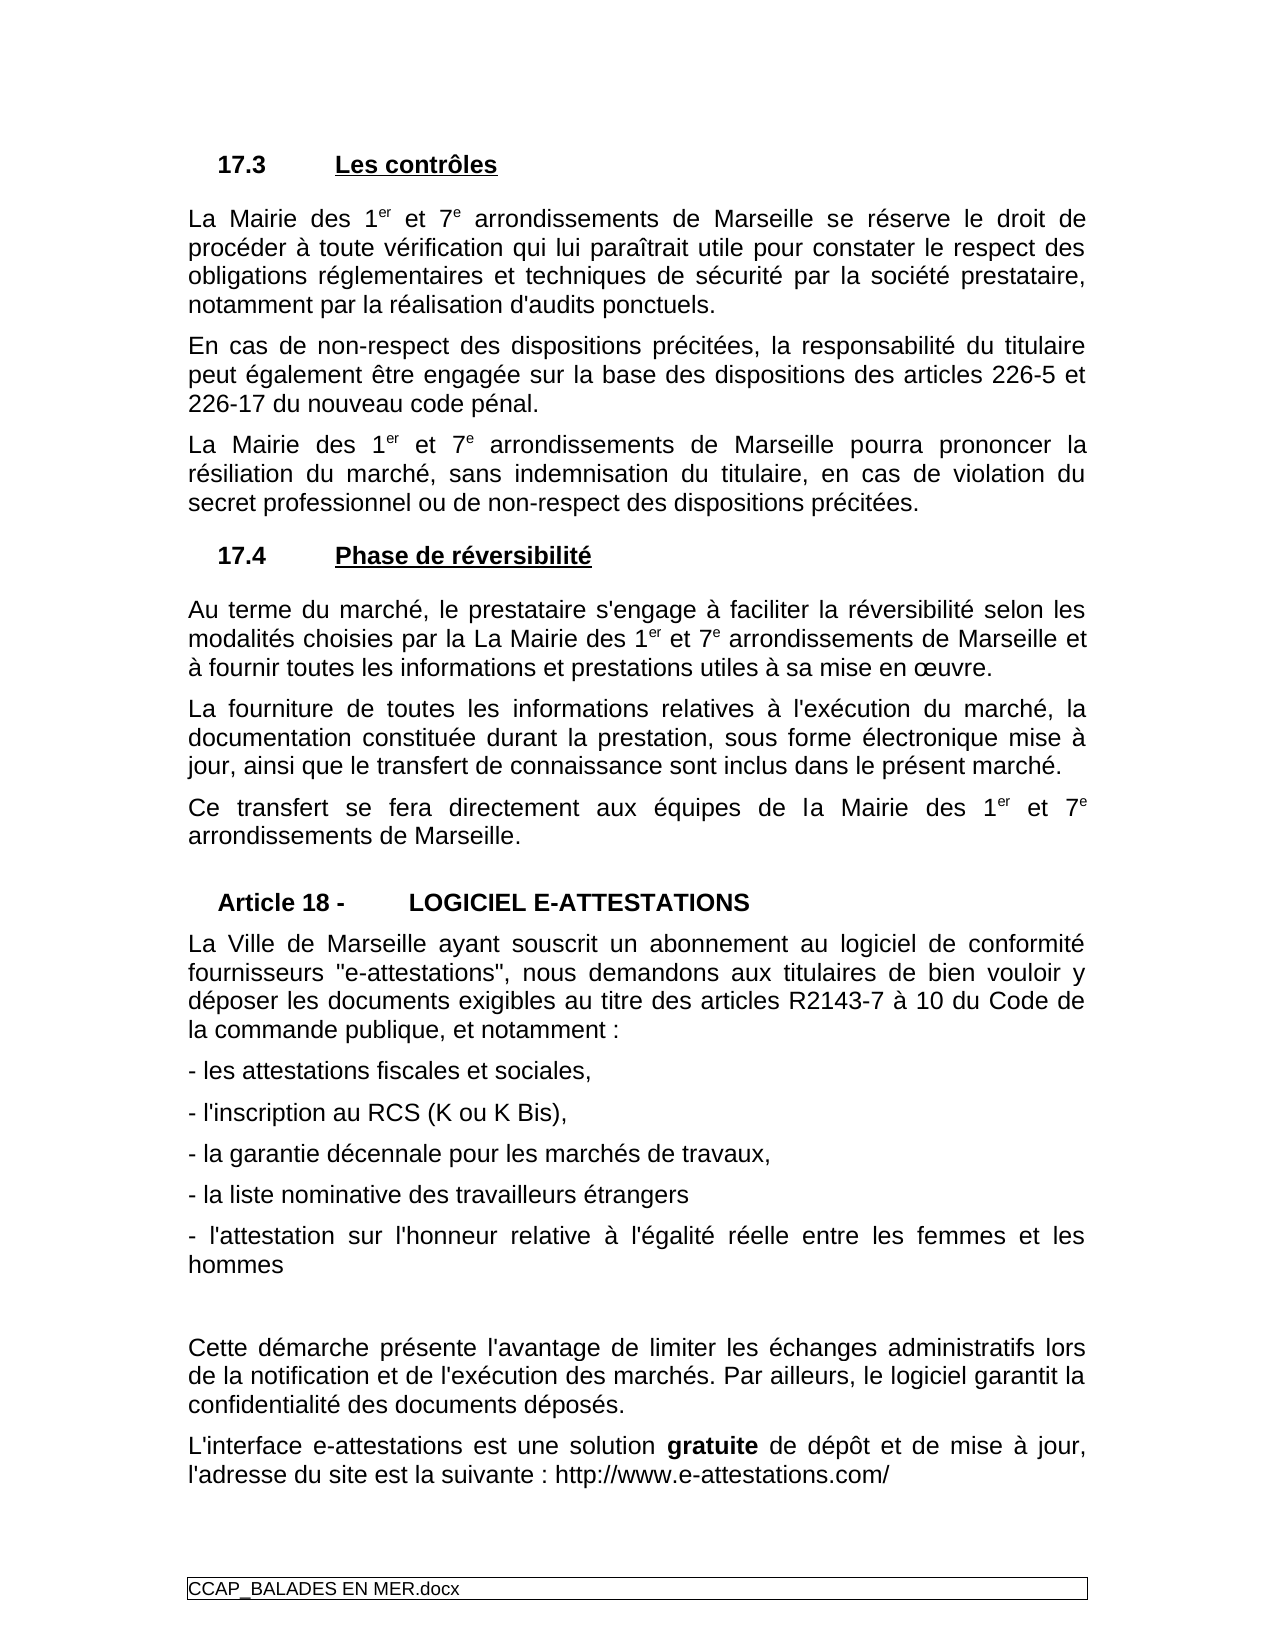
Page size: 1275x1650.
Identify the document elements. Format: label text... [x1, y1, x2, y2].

text La Ville de Marseille ayant souscrit un abonnement au logiciel de conformité fournisseurs "e-attestations", nous demandons aux titulaires de bien vouloir y déposer les documents exigibles au titre des articles R2143-7 à 10 du Code de la commande publique, et notamment : [188, 929, 1087, 1044]
text En cas de non-respect des dispositions précitées, la responsabilité du titulaire peut également être engagée sur la base des dispositions des articles 226-5 et 226-17 du nouveau code pénal. [188, 331, 1087, 417]
text - la liste nominative des travailleurs étrangers [188, 1180, 1087, 1209]
text L'interface e-attestations est une solution gratuite de dépôt et de mise à jour, l'adresse du site est la suivante : http://www.e-attestations.com/ [188, 1431, 1087, 1489]
subtitle Les contrôles [188, 150, 1087, 179]
subtitle LOGICIEL E-ATTESTATIONS [188, 887, 1087, 916]
text Cette démarche présente l'avantage de limiter les échanges administratifs lors de la notification et de l'exécution des marchés. Par ailleurs, le logiciel garantit la confidentialité des documents déposés. [188, 1332, 1087, 1419]
text La fourniture de toutes les informations relatives à l'exécution du marché, la documentation constituée durant la prestation, sous forme électronique mise à jour, ainsi que le transfert de connaissance sont inclus dans le présent marché. [188, 694, 1087, 780]
text - les attestations fiscales et sociales, [188, 1056, 1087, 1085]
text Au terme du marché, le prestataire s'engage à faciliter la réversibilité selon les modalités choisies par la La Mairie des 1er et 7e arrondissements de Marseille et à fournir toutes les informations et prestations utiles à sa mise en œuvre. [188, 595, 1087, 681]
text Ce transfert se fera directement aux équipes de la Mairie des 1er et 7e arrondissements de Marseille. [188, 792, 1087, 850]
text La Mairie des 1er et 7e arrondissements de Marseille se réserve le droit de procéder à toute vérification qui lui paraîtrait utile pour constater le respect des obligations réglementaires et techniques de sécurité par la société prestataire, notamment par la réalisation d'audits ponctuels. [188, 204, 1087, 319]
subtitle Phase de réversibilité [188, 541, 1087, 570]
text La Mairie des 1er et 7e arrondissements de Marseille pourra prononcer la résiliation du marché, sans indemnisation du titulaire, en cas de violation du secret professionnel ou de non-respect des dispositions précitées. [188, 430, 1087, 516]
text - l'inscription au RCS (K ou K Bis), [188, 1097, 1087, 1126]
text - l'attestation sur l'honneur relative à l'égalité réelle entre les femmes et les hommes [188, 1221, 1087, 1279]
text - la garantie décennale pour les marchés de travaux, [188, 1139, 1087, 1167]
